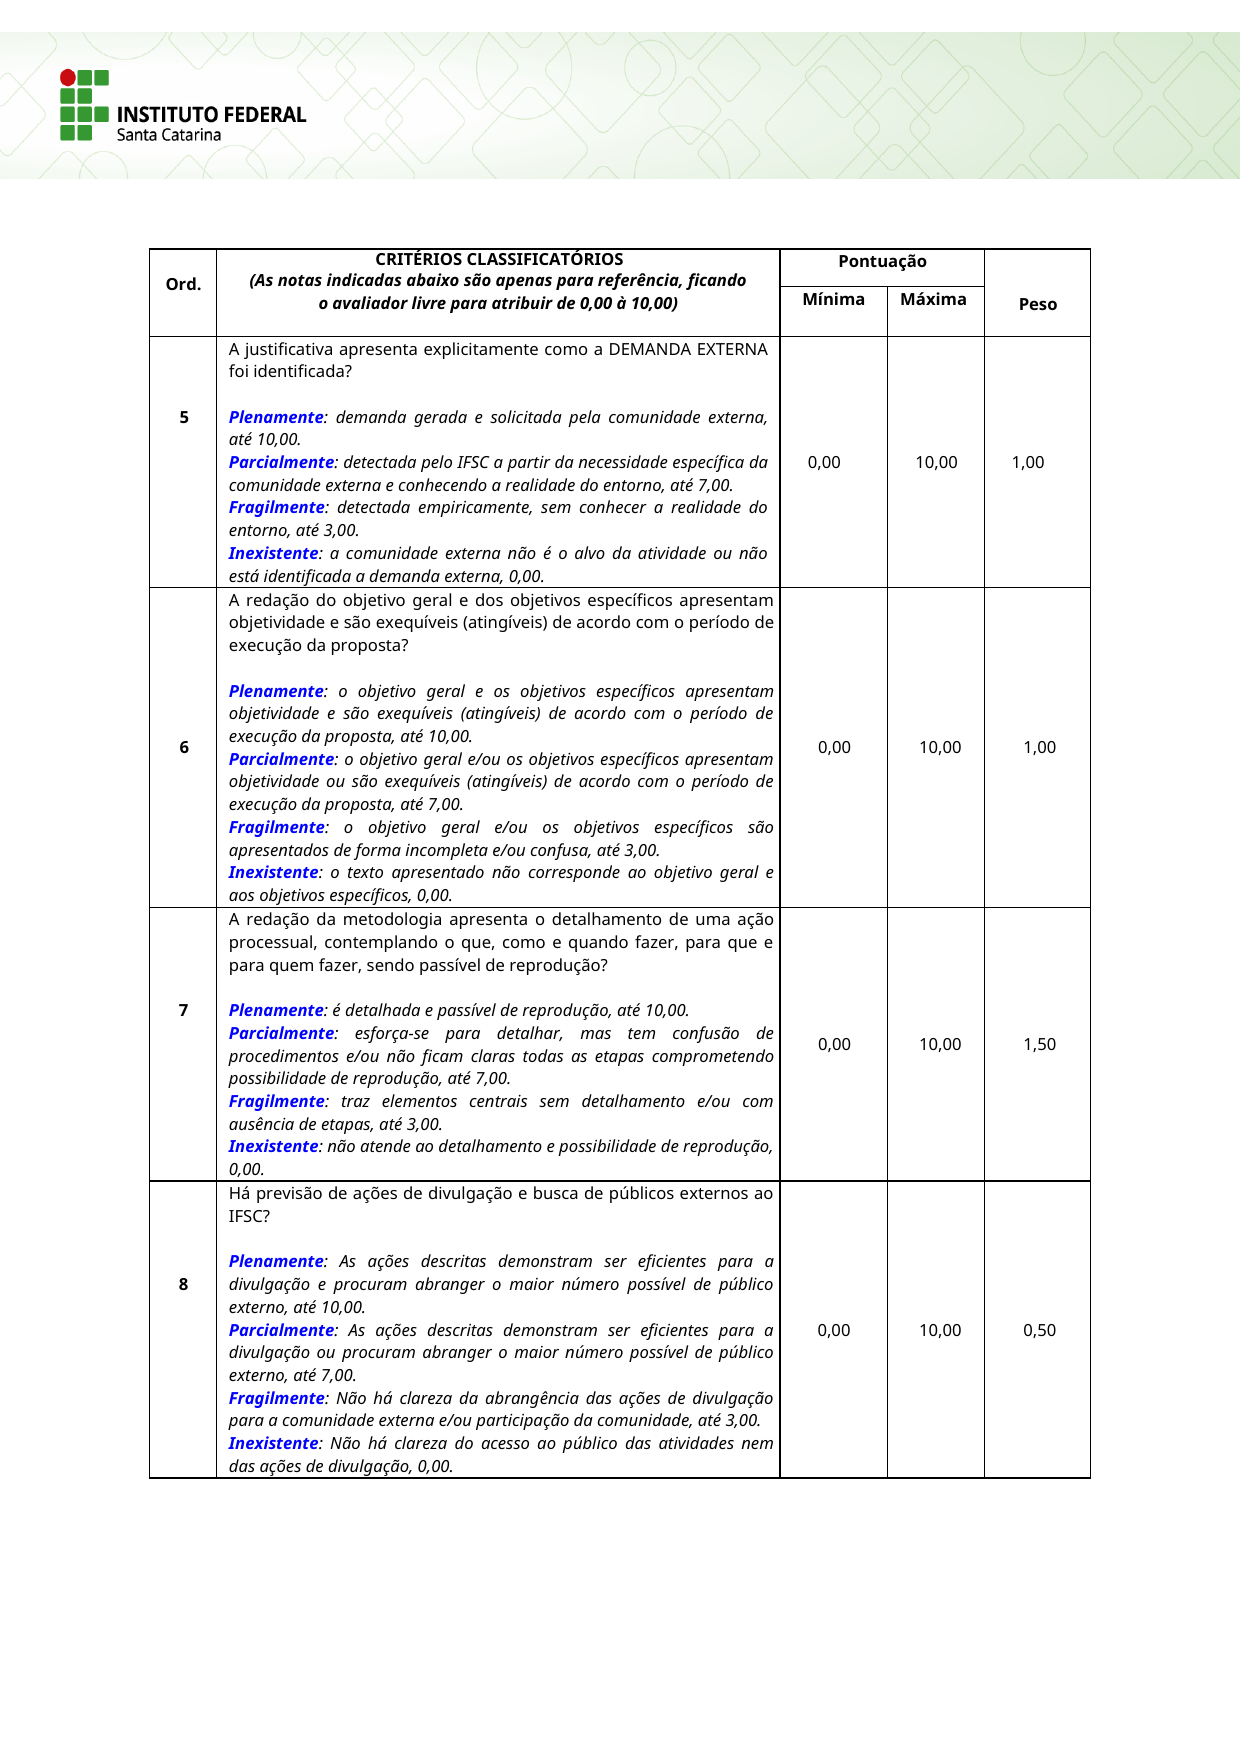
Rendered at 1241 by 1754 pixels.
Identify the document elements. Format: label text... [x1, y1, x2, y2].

table_cell 1,00 [985, 588, 1090, 906]
table_cell 10,00 [888, 588, 984, 906]
table_cell 0,50 [985, 1182, 1090, 1477]
table_header Pontuação [781, 250, 984, 286]
table_cell 0,00 [781, 908, 887, 1180]
table_header CRITÉRIOS CLASSIFICATÓRIOS (As notas indicadas abaixo são apenas para referência, ficando o avaliador livre para atribuir de 0,00 à 10,00) [217, 250, 779, 336]
table_cell A redação da metodologia apresenta o detalhamento de uma ação processual, contemplando o que, como e quando fazer, para que e para quem fazer, sendo passível de reprodução? Plenamente: é detalhada e passível de reprodução, até 10,00. Parcialmente: esforça-se para detalhar, mas tem confusão de procedimentos e/ou não ficam claras todas as etapas comprometendo possibilidade de reprodução, até 7,00. Fragilmente: traz elementos centrais sem detalhamento e/ou com ausência de etapas, até 3,00. Inexistente: não atende ao detalhamento e possibilidade de reprodução, 0,00. [217, 908, 779, 1180]
picture [0, 32, 1240, 179]
table_header Ord. [150, 250, 216, 336]
table_cell 0,00 [781, 1182, 887, 1477]
table_cell 10,00 [888, 908, 984, 1180]
table_cell 6 [150, 588, 216, 906]
table_cell 0,00 [781, 588, 887, 906]
table_cell A justificativa apresenta explicitamente como a DEMANDA EXTERNA foi identificada? Plenamente: demanda gerada e solicitada pela comunidade externa, até 10,00. Parcialmente: detectada pelo IFSC a partir da necessidade específica da comunidade externa e conhecendo a realidade do entorno, até 7,00. Fragilmente: detectada empiricamente, sem conhecer a realidade do entorno, até 3,00. Inexistente: a comunidade externa não é o alvo da atividade ou não está identificada a demanda externa, 0,00. [217, 337, 779, 587]
table_cell Há previsão de ações de divulgação e busca de públicos externos ao IFSC? Plenamente: As ações descritas demonstram ser eficientes para a divulgação e procuram abranger o maior número possível de público externo, até 10,00. Parcialmente: As ações descritas demonstram ser eficientes para a divulgação ou procuram abranger o maior número possível de público externo, até 7,00. Fragilmente: Não há clareza da abrangência das ações de divulgação para a comunidade externa e/ou participação da comunidade, até 3,00. Inexistente: Não há clareza do acesso ao público das atividades nem das ações de divulgação, 0,00. [217, 1182, 779, 1477]
table_cell 5 [150, 337, 216, 587]
table_cell 8 [150, 1182, 216, 1477]
table_cell 10,00 [888, 337, 984, 587]
table_cell 0,00 [781, 337, 887, 587]
table_header Peso [985, 250, 1090, 336]
table_cell 10,00 [888, 1182, 984, 1477]
table_cell A redação do objetivo geral e dos objetivos específicos apresentam objetividade e são exequíveis (atingíveis) de acordo com o período de execução da proposta? Plenamente: o objetivo geral e os objetivos específicos apresentam objetividade e são exequíveis (atingíveis) de acordo com o período de execução da proposta, até 10,00. Parcialmente: o objetivo geral e/ou os objetivos específicos apresentam objetividade ou são exequíveis (atingíveis) de acordo com o período de execução da proposta, até 7,00. Fragilmente: o objetivo geral e/ou os objetivos específicos são apresentados de forma incompleta e/ou confusa, até 3,00. Inexistente: o texto apresentado não corresponde ao objetivo geral e aos objetivos específicos, 0,00. [217, 588, 779, 906]
table_cell Mínima [781, 287, 887, 336]
table_cell Máxima [888, 287, 984, 336]
table_cell 7 [150, 908, 216, 1180]
table_cell 1,00 [985, 337, 1090, 587]
table_cell 1,50 [985, 908, 1090, 1180]
